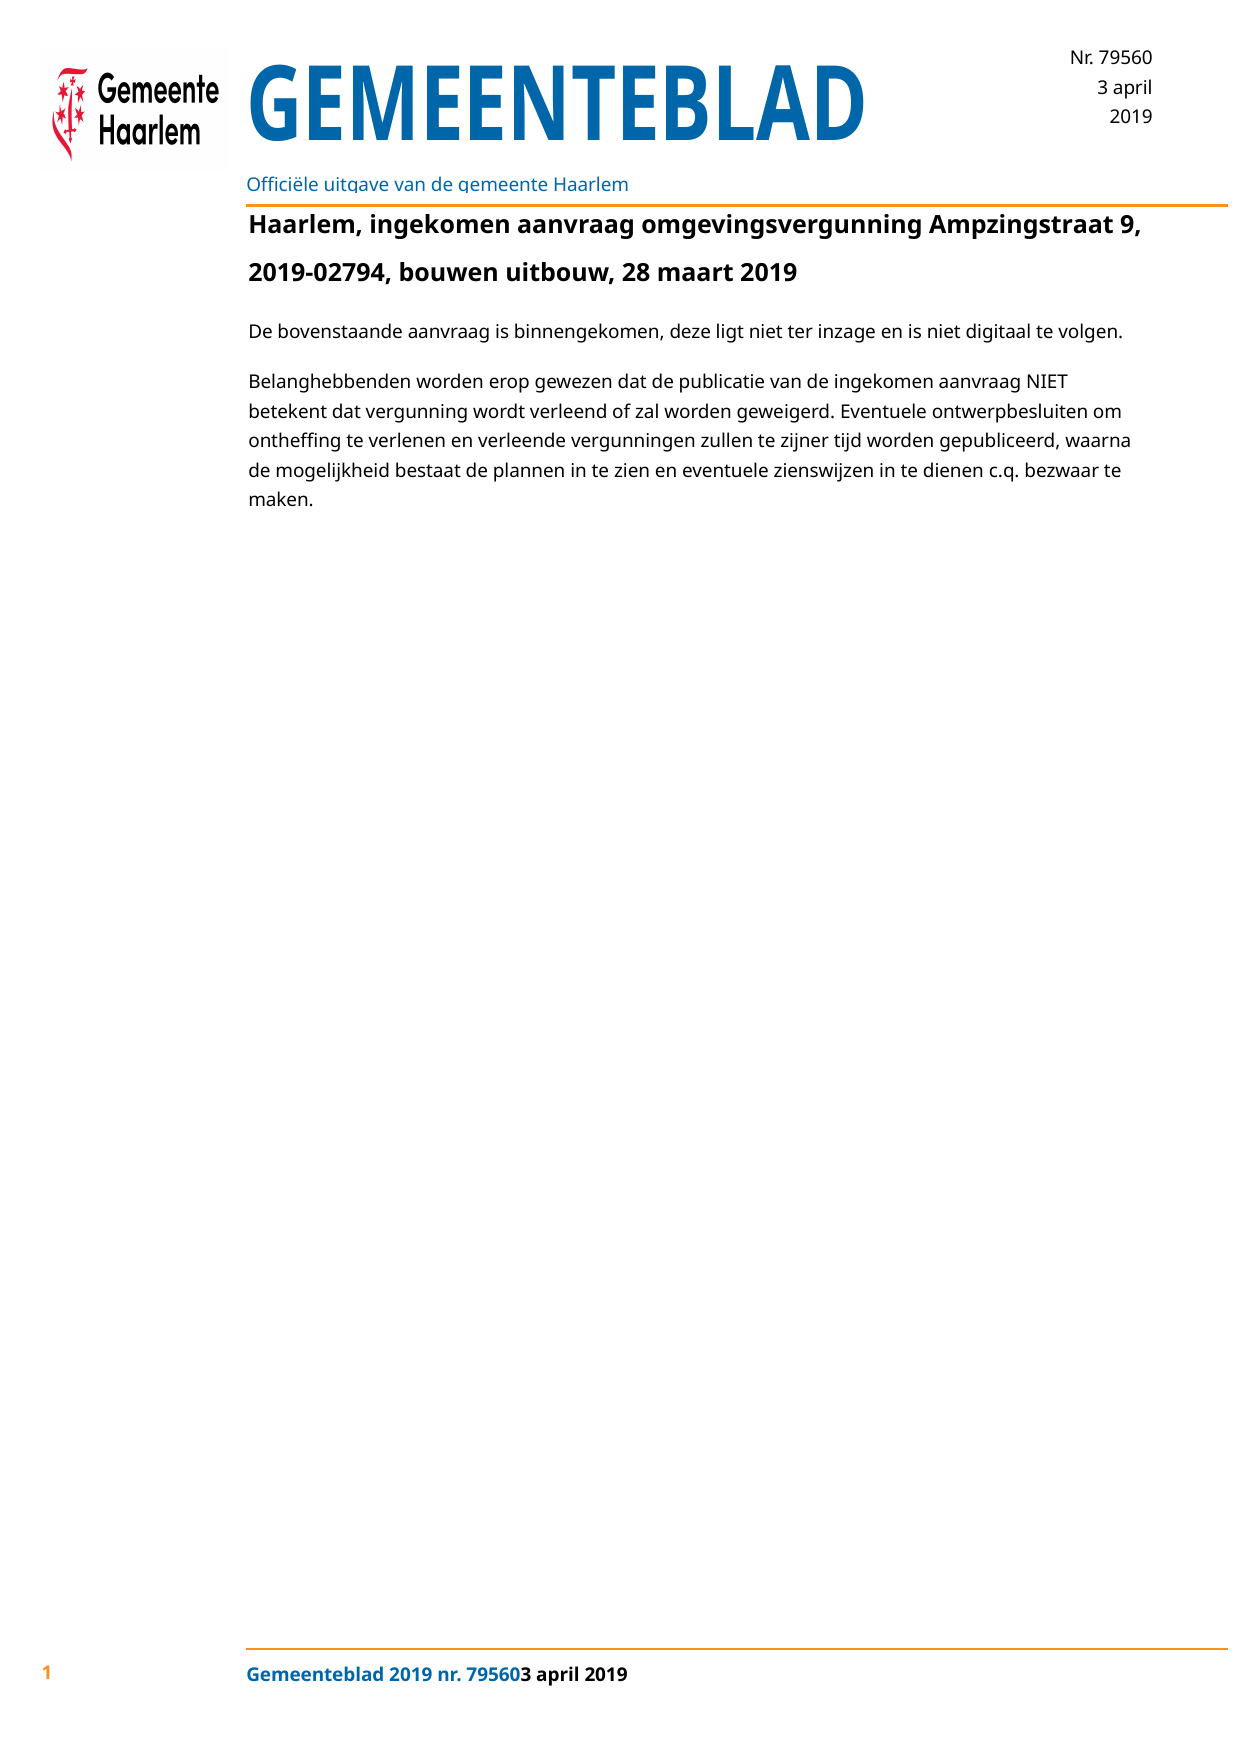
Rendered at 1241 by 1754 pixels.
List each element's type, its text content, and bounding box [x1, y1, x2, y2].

text Haarlem, ingekomen aanvraag omgevingsvergunning Ampzingstraat 9, 2019-02794, bouwen uitbouw, 28 maart 2019 [248, 207, 1152, 288]
text Belanghebbenden worden erop gewezen dat de publicatie van de ingekomen aanvraag NIET betekent dat vergunning wordt verleend of zal worden geweigerd. Eventuele ontwerpbesluiten om ontheffing te verlenen en verleende vergunningen zullen te zijner tijd worden gepubliceerd, waarna de mogelijkheid bestaat de plannen in te zien en eventuele zienswijzen in te dienen c.q. bezwaar te maken. [248, 368, 1152, 512]
picture [41, 47, 231, 172]
text De bovenstaande aanvraag is binnengekomen, deze ligt niet ter inzage en is niet digitaal te volgen. [248, 318, 1152, 344]
